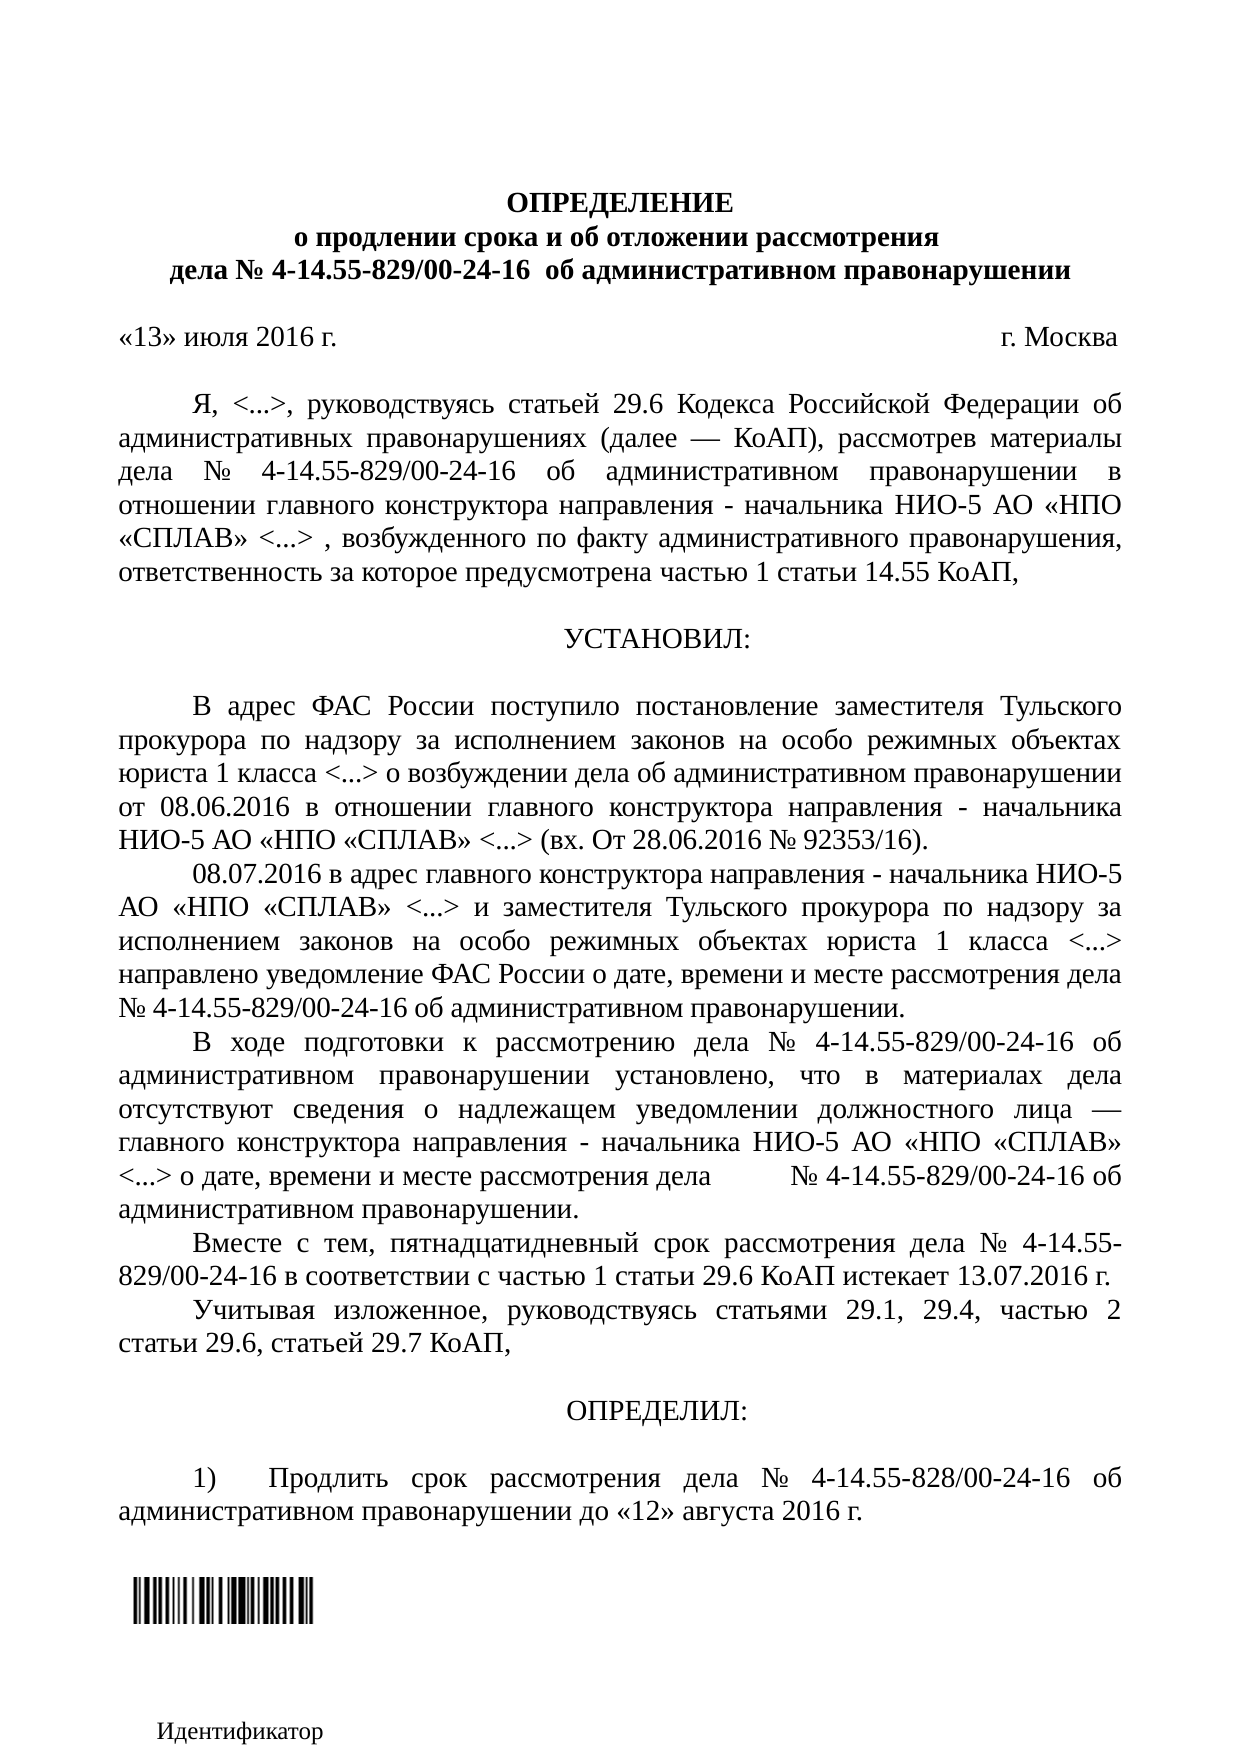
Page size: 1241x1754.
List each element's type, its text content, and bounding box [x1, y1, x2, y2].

text Я, <...>, руководствуясь статьей 29.6 Кодекса Российской Федерации об административных правонарушениях (далее — КоАП), рассмотрев материалы дела № 4-14.55-829/00-24-16 об административном правонарушении в отношении главного конструктора направления - начальника НИО-5 АО «НПО «СПЛАВ» <...> , возбужденного по факту административного правонарушения, ответственность за которое предусмотрена частью 1 статьи 14.55 КоАП, [118, 386, 1122, 588]
text 08.07.2016 в адрес главного конструктора направления - начальника НИО-5 АО «НПО «СПЛАВ» <...> и заместителя Тульского прокурора по надзору за исполнением законов на особо режимных объектах юриста 1 класса <...> направлено уведомление ФАС России о дате, времени и месте рассмотрения дела № 4-14.55-829/00-24-16 об административном правонарушении. [118, 856, 1122, 1024]
text Вместе с тем, пятнадцатидневный срок рассмотрения дела № 4-14.55-829/00-24-16 в соответствии с частью 1 статьи 29.6 КоАП истекает 13.07.2016 г. [118, 1225, 1122, 1292]
text «13» июля 2016 г. г. Москва [118, 319, 1122, 353]
text Учитывая изложенное, руководствуясь статьями 29.1, 29.4, частью 2 статьи 29.6, статьей 29.7 КоАП, [118, 1292, 1122, 1359]
text ОПРЕДЕЛЕНИЕ [118, 185, 1122, 219]
list Продлить срок рассмотрения дела № 4-14.55-828/00-24-16 об административном правонарушении до «12» августа 2016 г. [118, 1460, 1122, 1527]
text дела № 4-14.55-829/00-24-16 об административном правонарушении [118, 252, 1122, 286]
picture [118, 1577, 331, 1624]
text о продлении срока и об отложении рассмотрения [118, 219, 1122, 252]
text ОПРЕДЕЛИЛ: [118, 1393, 1122, 1426]
text В адрес ФАС России поступило постановление заместителя Тульского прокурора по надзору за исполнением законов на особо режимных объектах юриста 1 класса <...> о возбуждении дела об административном правонарушении от 08.06.2016 в отношении главного конструктора направления - начальника НИО-5 АО «НПО «СПЛАВ» <...> (вх. От 28.06.2016 № 92353/16). [118, 688, 1122, 856]
text УСТАНОВИЛ: [118, 621, 1122, 655]
text В ходе подготовки к рассмотрению дела № 4-14.55-829/00-24-16 об административном правонарушении установлено, что в материалах дела отсутствуют сведения о надлежащем уведомлении должностного лица — главного конструктора направления - начальника НИО-5 АО «НПО «СПЛАВ» <...> о дате, времени и месте рассмотрения дела № 4-14.55-829/00-24-16 об административном правонарушении. [118, 1024, 1122, 1225]
